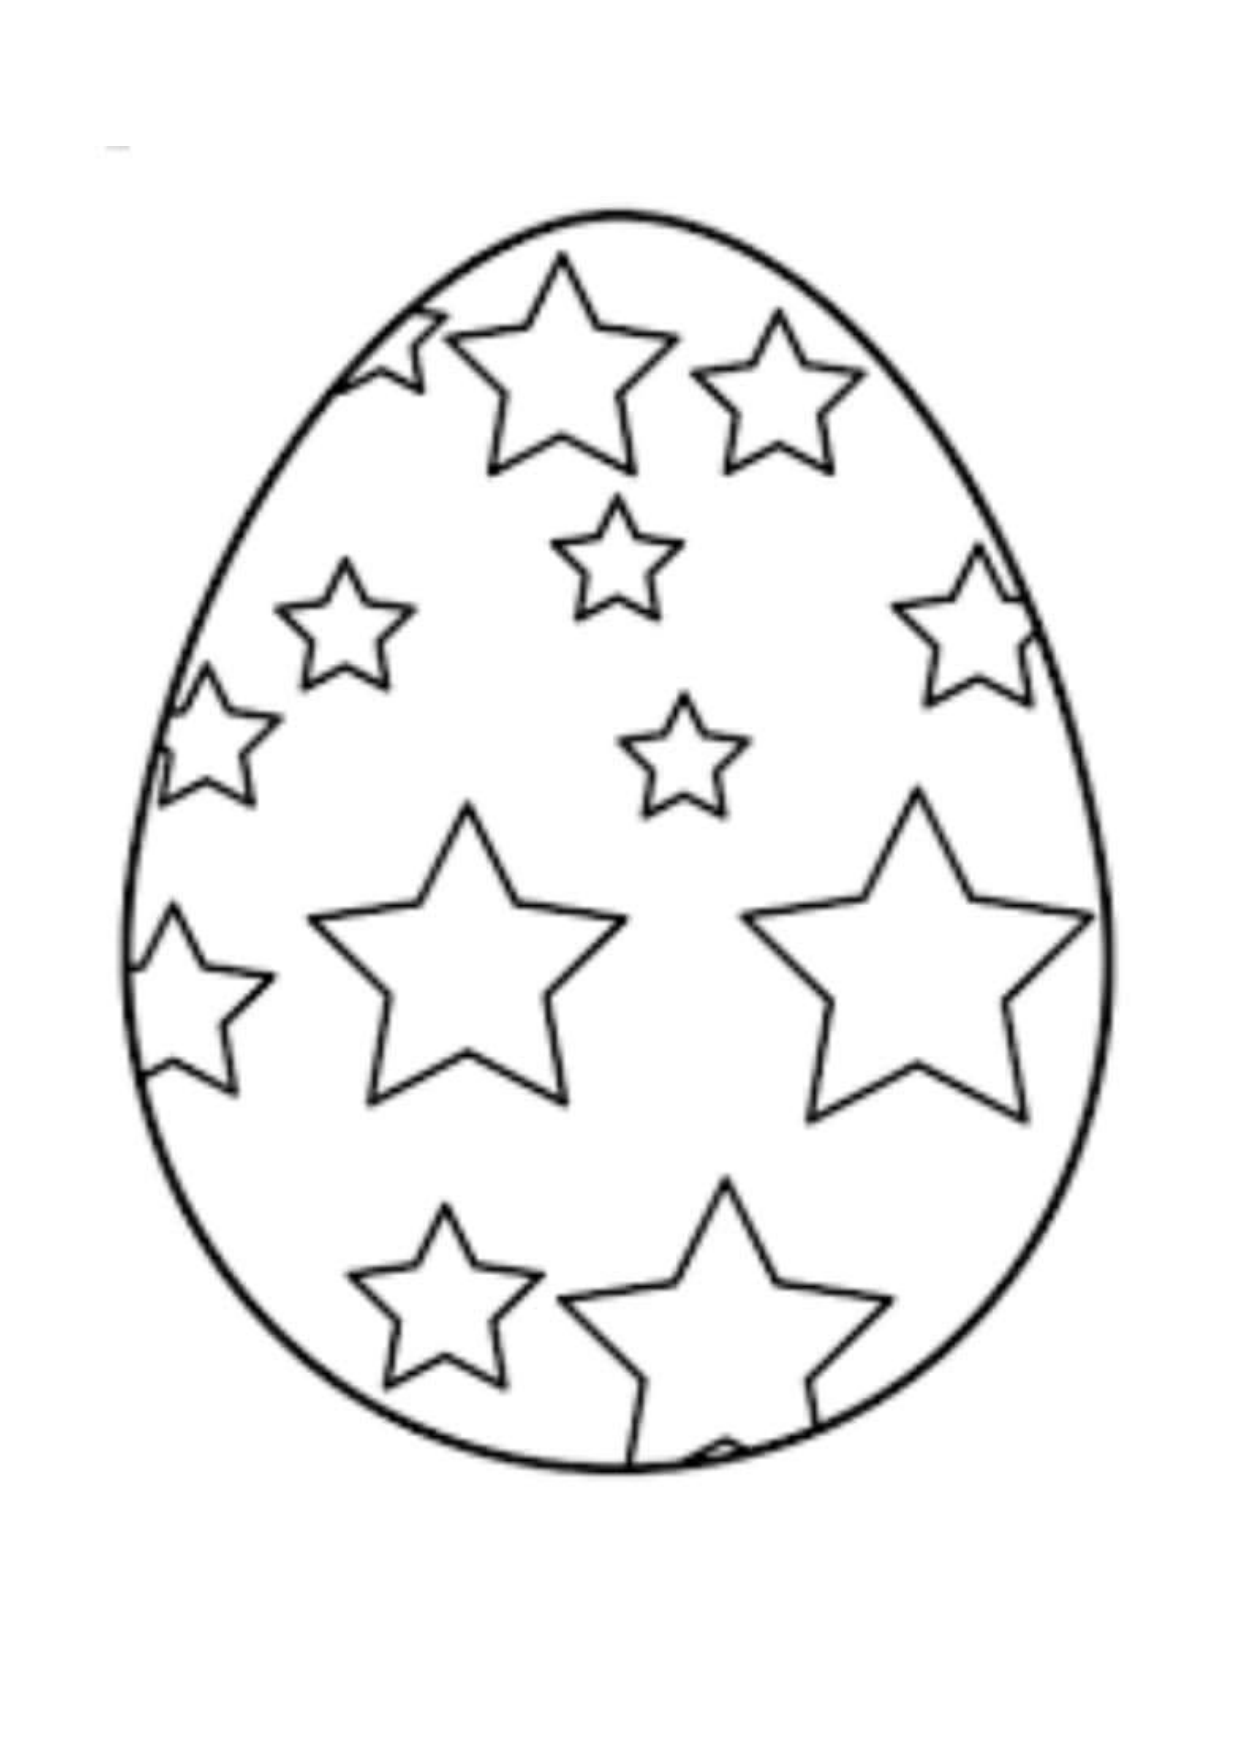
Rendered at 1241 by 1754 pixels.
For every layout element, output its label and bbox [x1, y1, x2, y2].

picture [82, 146, 1158, 1520]
